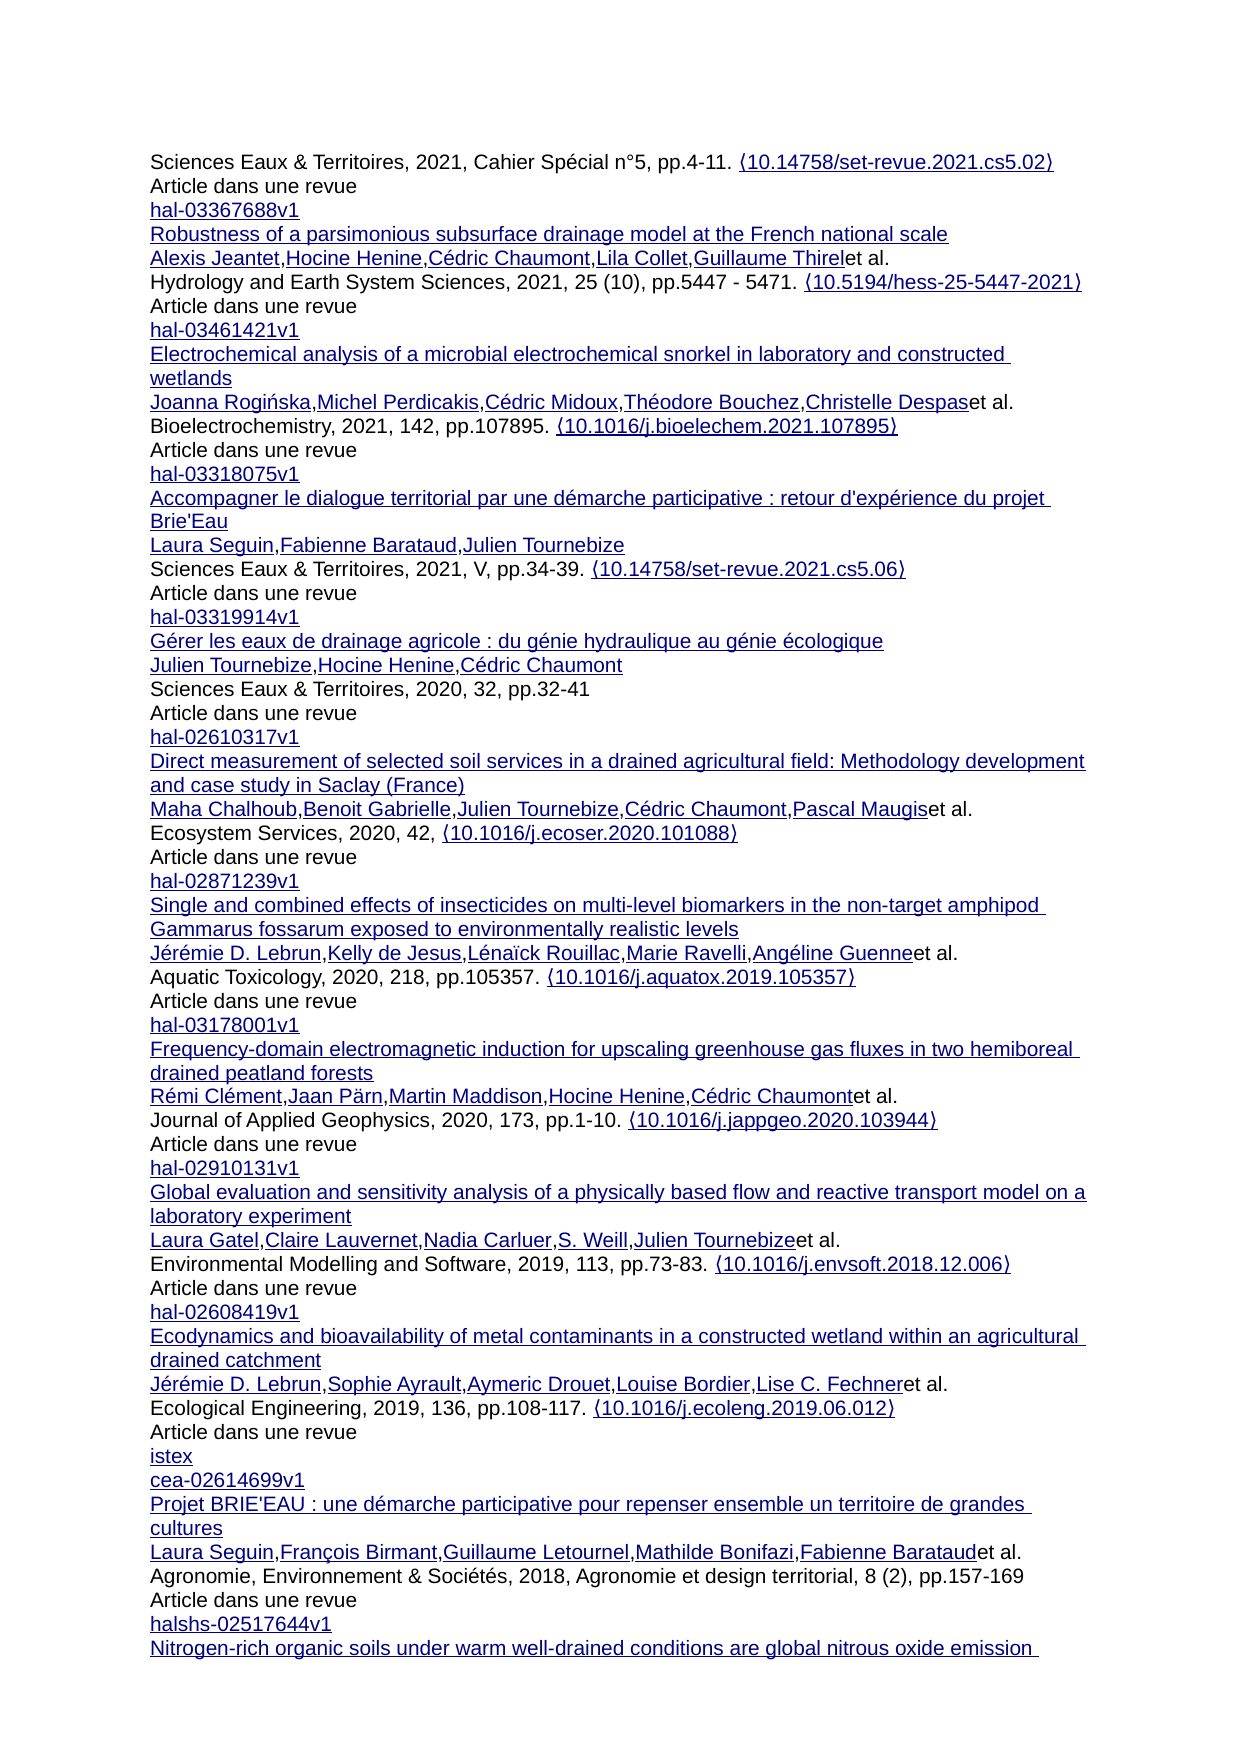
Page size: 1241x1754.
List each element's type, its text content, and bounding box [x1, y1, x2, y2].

table_cell Projet BRIE'EAU : une démarche participative pour repenser ensemble un territoire de grandes cultures Laura Seguin,François Birmant,Guillaume Letournel,Mathilde Bonifazi,Fabienne Barataudet al. Agronomie, Environnement & Sociétés, 2018, Agronomie et design territorial, 8 (2), pp.157-169 Article dans une revue halshs-02517644v1 [150, 1492, 1090, 1635]
table_cell Direct measurement of selected soil services in a drained agricultural field: Methodology development and case study in Saclay (France) Maha Chalhoub,Benoit Gabrielle,Julien Tournebize,Cédric Chaumont,Pascal Maugiset al. Ecosystem Services, 2020, 42, ⟨10.1016/j.ecoser.2020.101088⟩ Article dans une revue hal-02871239v1 [150, 749, 1090, 893]
table_cell Frequency-domain electromagnetic induction for upscaling greenhouse gas fluxes in two hemiboreal drained peatland forests Rémi Clément,Jaan Pärn,Martin Maddison,Hocine Henine,Cédric Chaumontet al. Journal of Applied Geophysics, 2020, 173, pp.1-10. ⟨10.1016/j.jappgeo.2020.103944⟩ Article dans une revue hal-02910131v1 [150, 1036, 1090, 1180]
table_cell Gérer les eaux de drainage agricole : du génie hydraulique au génie écologique Julien Tournebize,Hocine Henine,Cédric Chaumont Sciences Eaux & Territoires, 2020, 32, pp.32-41 Article dans une revue hal-02610317v1 [150, 629, 1090, 749]
table_cell Nitrogen-rich organic soils under warm well-drained conditions are global nitrous oxide emission [150, 1635, 1090, 1659]
table_cell Electrochemical analysis of a microbial electrochemical snorkel in laboratory and constructed wetlands Joanna Rogińska,Michel Perdicakis,Cédric Midoux,Théodore Bouchez,Christelle Despaset al. Bioelectrochemistry, 2021, 142, pp.107895. ⟨10.1016/j.bioelechem.2021.107895⟩ Article dans une revue hal-03318075v1 [150, 342, 1090, 485]
table_cell Accompagner le dialogue territorial par une démarche participative : retour d'expérience du projet Brie'Eau Laura Seguin,Fabienne Barataud,Julien Tournebize Sciences Eaux & Territoires, 2021, V, pp.34-39. ⟨10.14758/set-revue.2021.cs5.06⟩ Article dans une revue hal-03319914v1 [150, 485, 1090, 629]
table_cell Sciences Eaux & Territoires, 2021, Cahier Spécial n°5, pp.4-11. ⟨10.14758/set-revue.2021.cs5.02⟩ Article dans une revue hal-03367688v1 [150, 150, 1090, 222]
table_cell Single and combined effects of insecticides on multi-level biomarkers in the non-target amphipod Gammarus fossarum exposed to environmentally realistic levels Jérémie D. Lebrun,Kelly de Jesus,Lénaïck Rouillac,Marie Ravelli,Angéline Guenneet al. Aquatic Toxicology, 2020, 218, pp.105357. ⟨10.1016/j.aquatox.2019.105357⟩ Article dans une revue hal-03178001v1 [150, 893, 1090, 1036]
table_cell Robustness of a parsimonious subsurface drainage model at the French national scale Alexis Jeantet,Hocine Henine,Cédric Chaumont,Lila Collet,Guillaume Thirelet al. Hydrology and Earth System Sciences, 2021, 25 (10), pp.5447 - 5471. ⟨10.5194/hess-25-5447-2021⟩ Article dans une revue hal-03461421v1 [150, 222, 1090, 342]
table_cell Ecodynamics and bioavailability of metal contaminants in a constructed wetland within an agricultural drained catchment Jérémie D. Lebrun,Sophie Ayrault,Aymeric Drouet,Louise Bordier,Lise C. Fechneret al. Ecological Engineering, 2019, 136, pp.108-117. ⟨10.1016/j.ecoleng.2019.06.012⟩ Article dans une revue istex cea-02614699v1 [150, 1324, 1090, 1492]
table_cell Global evaluation and sensitivity analysis of a physically based flow and reactive transport model on a laboratory experiment Laura Gatel,Claire Lauvernet,Nadia Carluer,S. Weill,Julien Tournebizeet al. Environmental Modelling and Software, 2019, 113, pp.73-83. ⟨10.1016/j.envsoft.2018.12.006⟩ Article dans une revue hal-02608419v1 [150, 1180, 1090, 1324]
